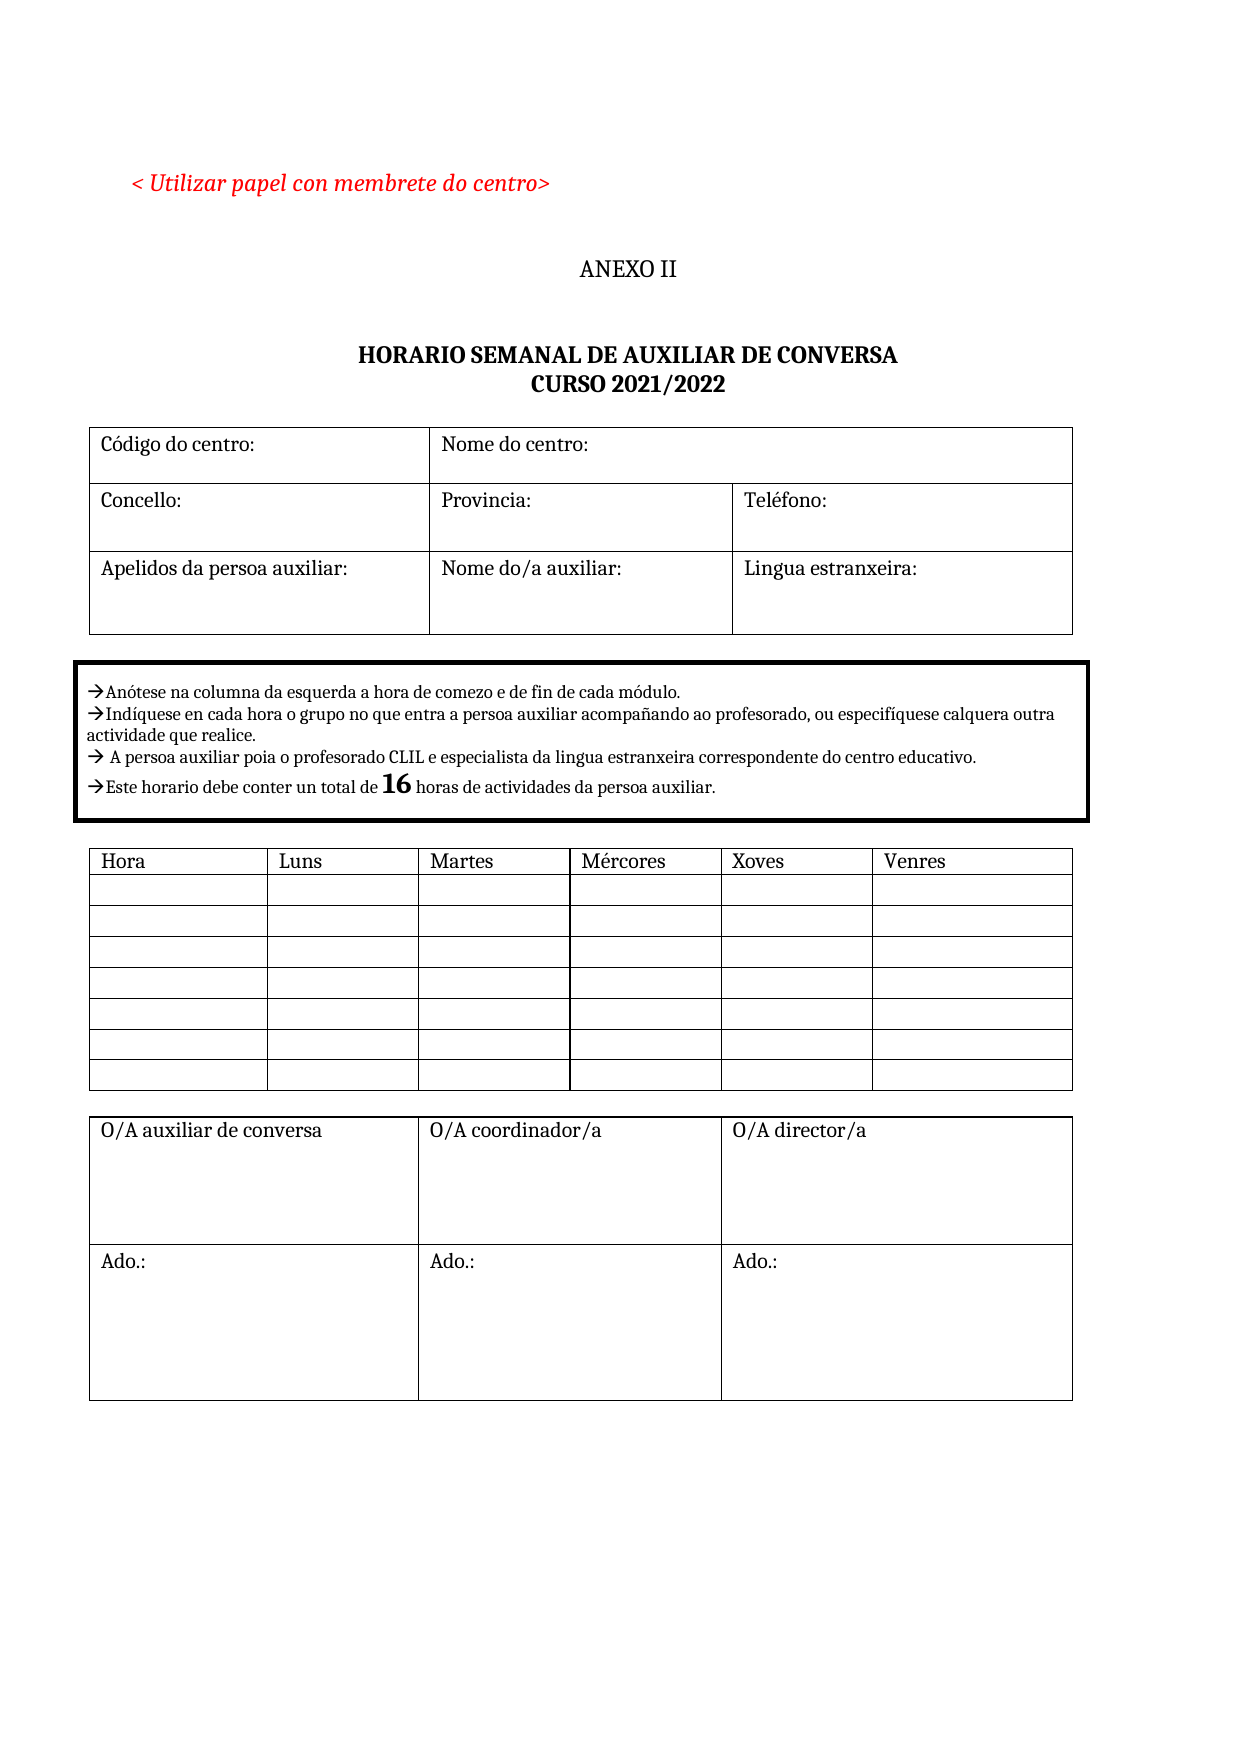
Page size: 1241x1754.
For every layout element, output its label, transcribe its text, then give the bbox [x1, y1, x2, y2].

table_cell [571, 1030, 721, 1059]
table_cell [268, 1030, 418, 1059]
table_cell Ado.: [722, 1245, 1072, 1400]
table_cell [90, 875, 267, 905]
table_cell [722, 968, 872, 998]
table_cell [571, 937, 721, 967]
text CURSO 2021/2022 [131, 370, 1125, 398]
table_cell [571, 875, 721, 905]
table_cell [873, 906, 1072, 936]
table_cell Ado.: [419, 1245, 721, 1400]
text < Utilizar papel con membrete do centro> [131, 168, 1125, 197]
table_cell [419, 999, 569, 1028]
table_cell [90, 999, 267, 1028]
table_cell Teléfono: [733, 484, 1072, 551]
table_header O/A auxiliar de conversa [90, 1118, 418, 1243]
table_header Nome do centro: [430, 428, 1072, 483]
table_cell [873, 968, 1072, 998]
table_cell [419, 906, 569, 936]
table_header Xoves [722, 849, 872, 874]
table_cell [571, 906, 721, 936]
text HORARIO SEMANAL DE AUXILIAR DE CONVERSA [131, 341, 1125, 370]
table_header Luns [268, 849, 418, 874]
table_cell [419, 875, 569, 905]
table_cell [419, 968, 569, 998]
table_cell [873, 875, 1072, 905]
table_cell [722, 875, 872, 905]
table_cell [90, 1030, 267, 1059]
table_cell [419, 1060, 569, 1090]
table_cell [873, 937, 1072, 967]
table_cell Concello: [90, 484, 429, 551]
table_cell [571, 1060, 721, 1090]
table_cell [90, 937, 267, 967]
table_cell [419, 937, 569, 967]
table_cell Ado.: [90, 1245, 418, 1400]
table_header O/A coordinador/a [419, 1118, 721, 1243]
table_header Código do centro: [90, 428, 429, 483]
table_cell [722, 999, 872, 1028]
table_cell [419, 1030, 569, 1059]
table_cell [571, 999, 721, 1028]
table_cell [268, 999, 418, 1028]
table_cell [268, 875, 418, 905]
table_cell [90, 906, 267, 936]
table_cell [268, 906, 418, 936]
table_cell [268, 1060, 418, 1090]
table_cell [873, 1060, 1072, 1090]
table_header Martes [419, 849, 569, 874]
table_cell [873, 1030, 1072, 1059]
table_header O/A director/a [722, 1118, 1072, 1243]
table_cell [873, 999, 1072, 1028]
table_cell [722, 906, 872, 936]
table_cell Nome do/a auxiliar: [430, 552, 732, 634]
table_cell [268, 968, 418, 998]
table_cell Apelidos da persoa auxiliar: [90, 552, 429, 634]
table_cell Lingua estranxeira: [733, 552, 1072, 634]
table_cell [268, 937, 418, 967]
table_cell [722, 1060, 872, 1090]
table_cell [90, 1060, 267, 1090]
table_cell Provincia: [430, 484, 732, 551]
table_cell [722, 937, 872, 967]
table_cell [722, 1030, 872, 1059]
table_cell [90, 968, 267, 998]
table_header Venres [873, 849, 1072, 874]
table_header àAnótese na columna da esquerda a hora de comezo e de fin de cada módulo. àIndíquese en cada hora o grupo no que entra a persoa auxiliar acompañando ao profesorado, ou especifíquese calquera outra actividade que realice. à A persoa auxiliar poia o profesorado CLIL e especialista da lingua estranxeira correspondente do centro educativo. àEste horario debe conter un total de 16 horas de actividades da persoa auxiliar. [78, 665, 1086, 818]
table_header Hora [90, 849, 267, 874]
table_cell [571, 968, 721, 998]
table_header Mércores [571, 849, 721, 874]
text ANEXO II [131, 255, 1125, 283]
